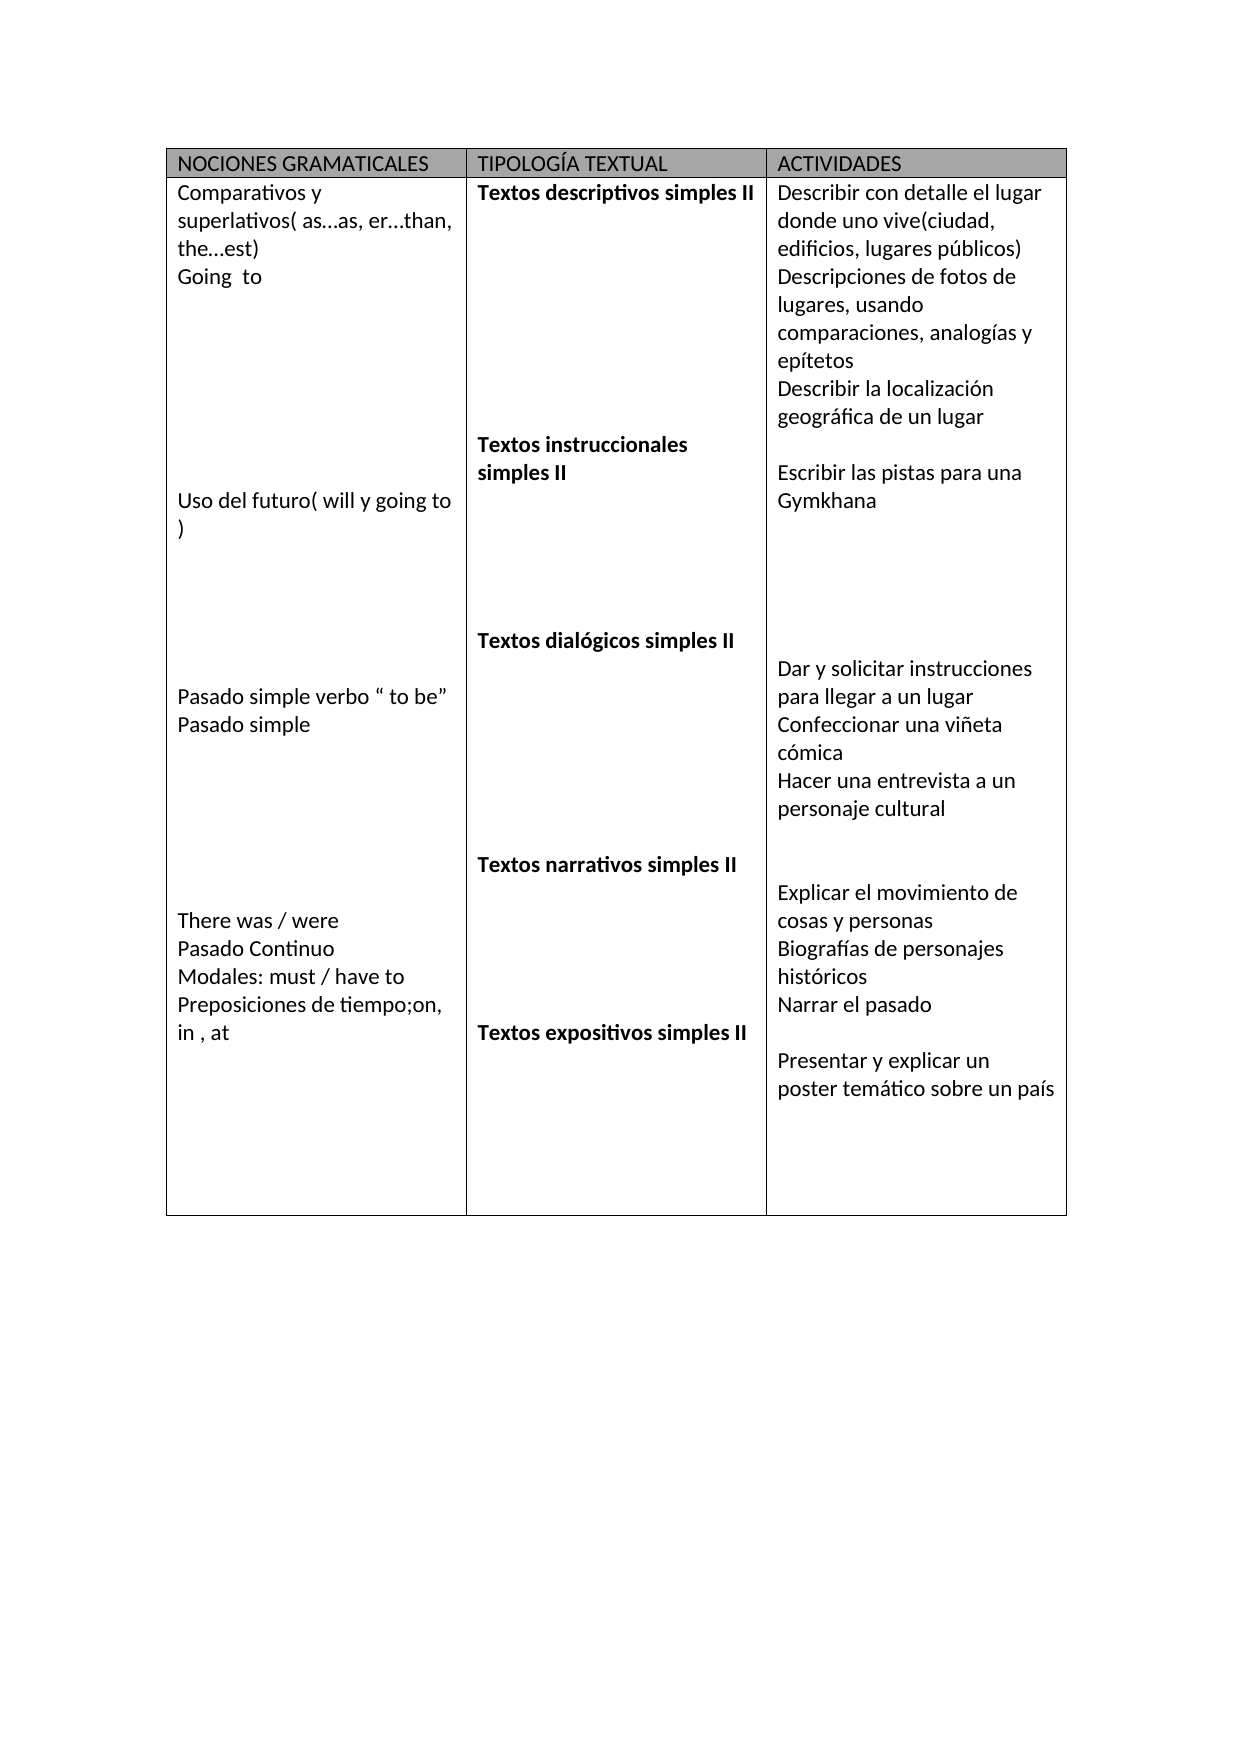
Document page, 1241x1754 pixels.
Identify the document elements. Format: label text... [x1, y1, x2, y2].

table_header TIPOLOGÍA TEXTUAL [467, 149, 766, 177]
table_header ACTIVIDADES [767, 149, 1066, 177]
table_header NOCIONES GRAMATICALES [167, 149, 466, 177]
table_cell Describir con detalle el lugar donde uno vive(ciudad, edificios, lugares públicos) Descripciones de fotos de lugares, usando comparaciones, analogías y epítetos Describir la localización geográfica de un lugar Escribir las pistas para una Gymkhana Dar y solicitar instrucciones para llegar a un lugar Confeccionar una viñeta cómica Hacer una entrevista a un personaje cultural Explicar el movimiento de cosas y personas Biografías de personajes históricos Narrar el pasado Presentar y explicar un poster temático sobre un país [767, 178, 1066, 1214]
table_cell Comparativos y superlativos( as…as, er…than, the…est) Going to Uso del futuro( will y going to ) Pasado simple verbo “ to be” Pasado simple There was / were Pasado Continuo Modales: must / have to Preposiciones de tiempo;on, in , at [167, 178, 466, 1214]
table_cell Textos descriptivos simples II Textos instruccionales simples II Textos dialógicos simples II Textos narrativos simples II Textos expositivos simples II [467, 178, 766, 1214]
